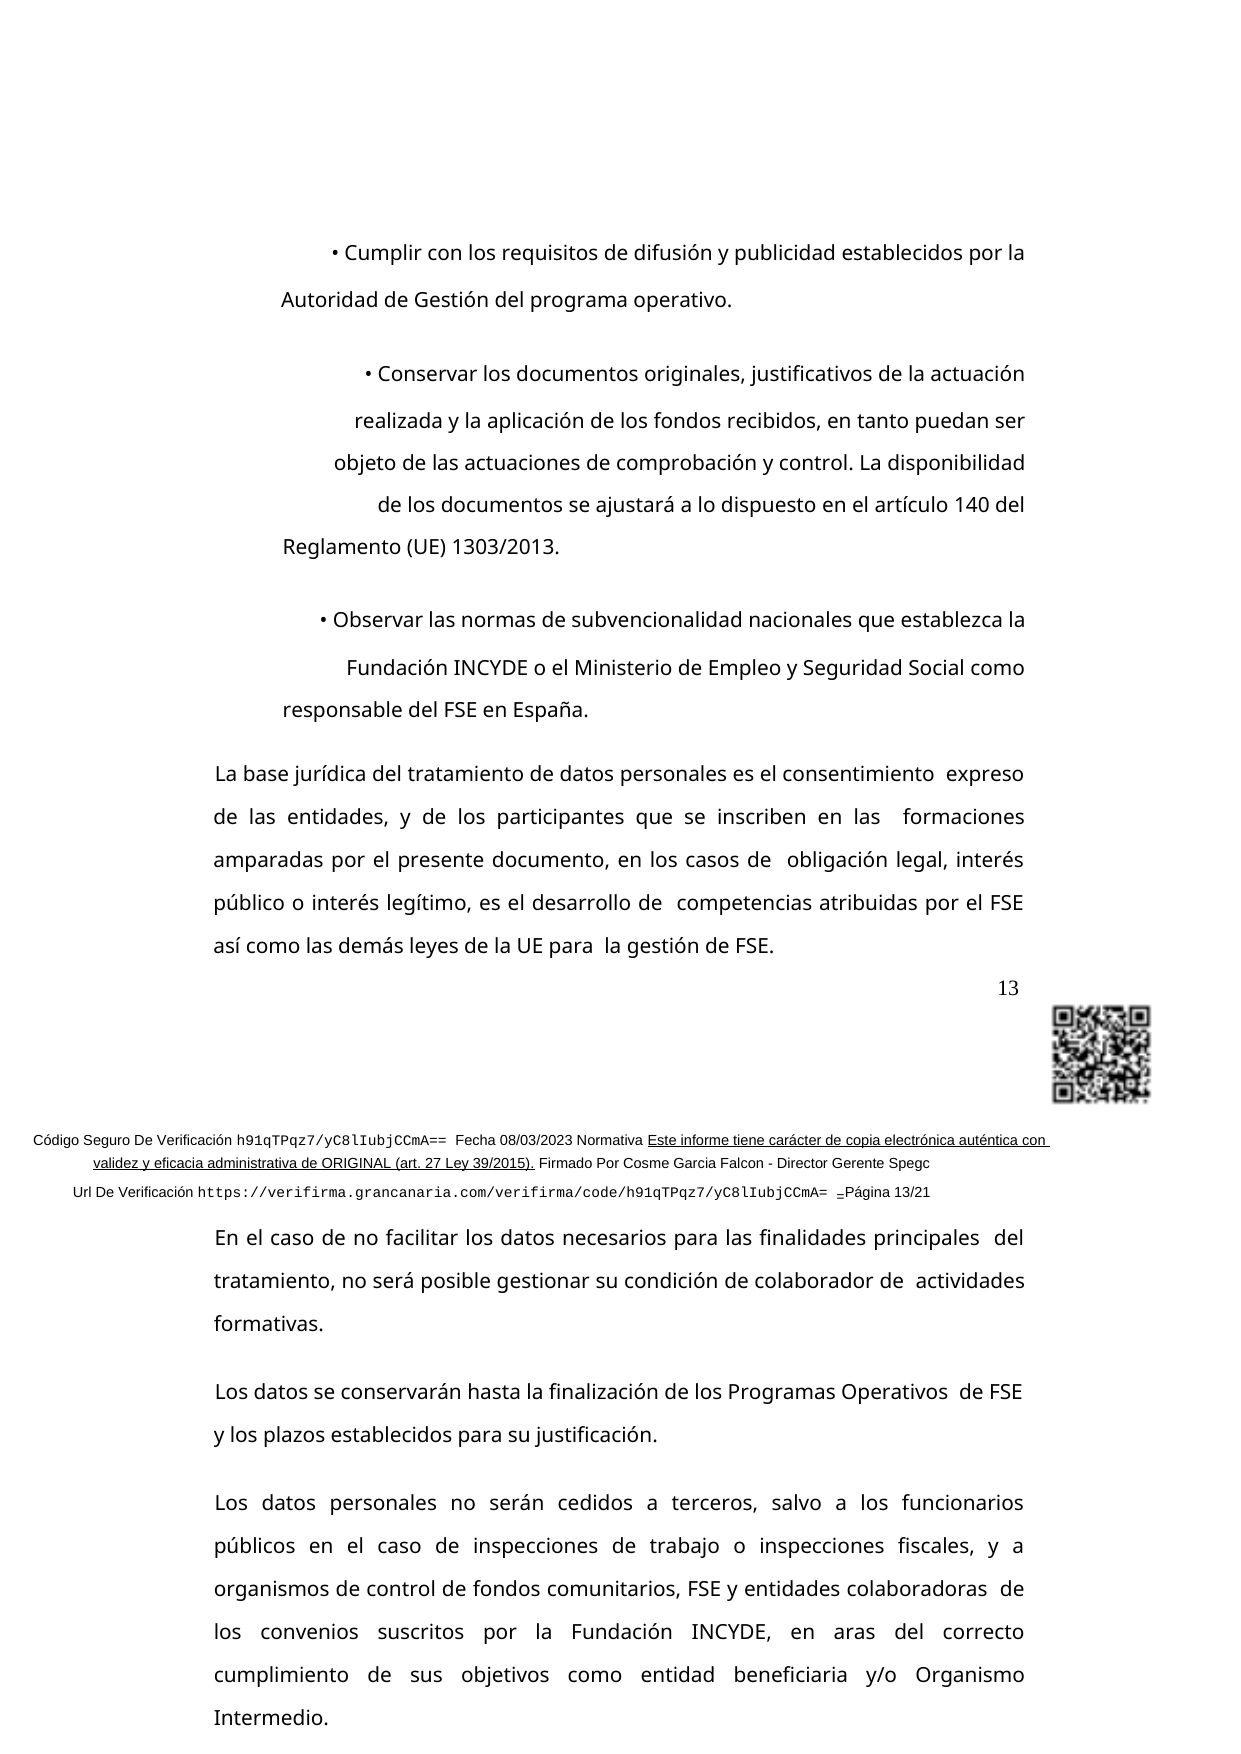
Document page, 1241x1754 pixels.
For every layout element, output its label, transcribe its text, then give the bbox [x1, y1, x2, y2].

text Los datos se conservarán hasta la finalización de los Programas Operativos de FSE y los plazos establecidos para su justificación. [213, 1377, 1025, 1448]
text • Observar las normas de subvencionalidad nacionales que establezca la [33, 597, 1026, 639]
text Url De Verificación https://verifirma.grancanaria.com/verifirma/code/h91qTPqz7/yC8lIubjCCmA= =Página 13/21 [73, 1178, 1057, 1205]
text La base jurídica del tratamiento de datos personales es el consentimiento expreso de las entidades, y de los participantes que se inscriben en las formaciones amparadas por el presente documento, en los casos de obligación legal, interés público o interés legítimo, es el desarrollo de competencias atribuidas por el FSE así como las demás leyes de la UE para la gestión de FSE. [213, 759, 1026, 960]
text En el caso de no facilitar los datos necesarios para las finalidades principales del tratamiento, no será posible gestionar su condición de colaborador de actividades formativas. [213, 1223, 1026, 1337]
text Reglamento (UE) 1303/2013. [282, 532, 1219, 561]
text realizada y la aplicación de los fondos recibidos, en tanto puedan ser [33, 406, 1025, 435]
text responsable del FSE en España. [282, 695, 1219, 723]
text Los datos personales no serán cedidos a terceros, salvo a los funcionarios públicos en el caso de inspecciones de trabajo o inspecciones fiscales, y a organismos de control de fondos comunitarios, FSE y entidades colaboradoras de los convenios suscritos por la Fundación INCYDE, en aras del correcto cumplimiento de sus objetivos como entidad beneficiaria y/o Organismo Intermedio. [213, 1488, 1026, 1732]
text objeto de las actuaciones de comprobación y control. La disponibilidad [33, 448, 1026, 477]
text • Conservar los documentos originales, justificativos de la actuación [33, 350, 1025, 393]
text Autoridad de Gestión del programa operativo. [281, 286, 1219, 314]
text Fundación INCYDE o el Ministerio de Empleo y Seguridad Social como [33, 653, 1025, 681]
text de los documentos se ajustará a lo dispuesto en el artículo 140 del [33, 490, 1025, 519]
text 13 [33, 975, 1019, 1001]
text • Cumplir con los requisitos de difusión y publicidad establecidos por la [33, 229, 1025, 272]
picture [1042, 995, 1162, 1115]
text Código Seguro De Verificación h91qTPqz7/yC8lIubjCCmA== Fecha 08/03/2023 Normativa Este informe tiene carácter de copia electrónica auténtica con validez y eficacia administrativa de ORIGINAL (art. 27 Ley 39/2015). Firmado Por Cosme Garcia Falcon - Director Gerente Spegc [33, 1132, 1088, 1171]
